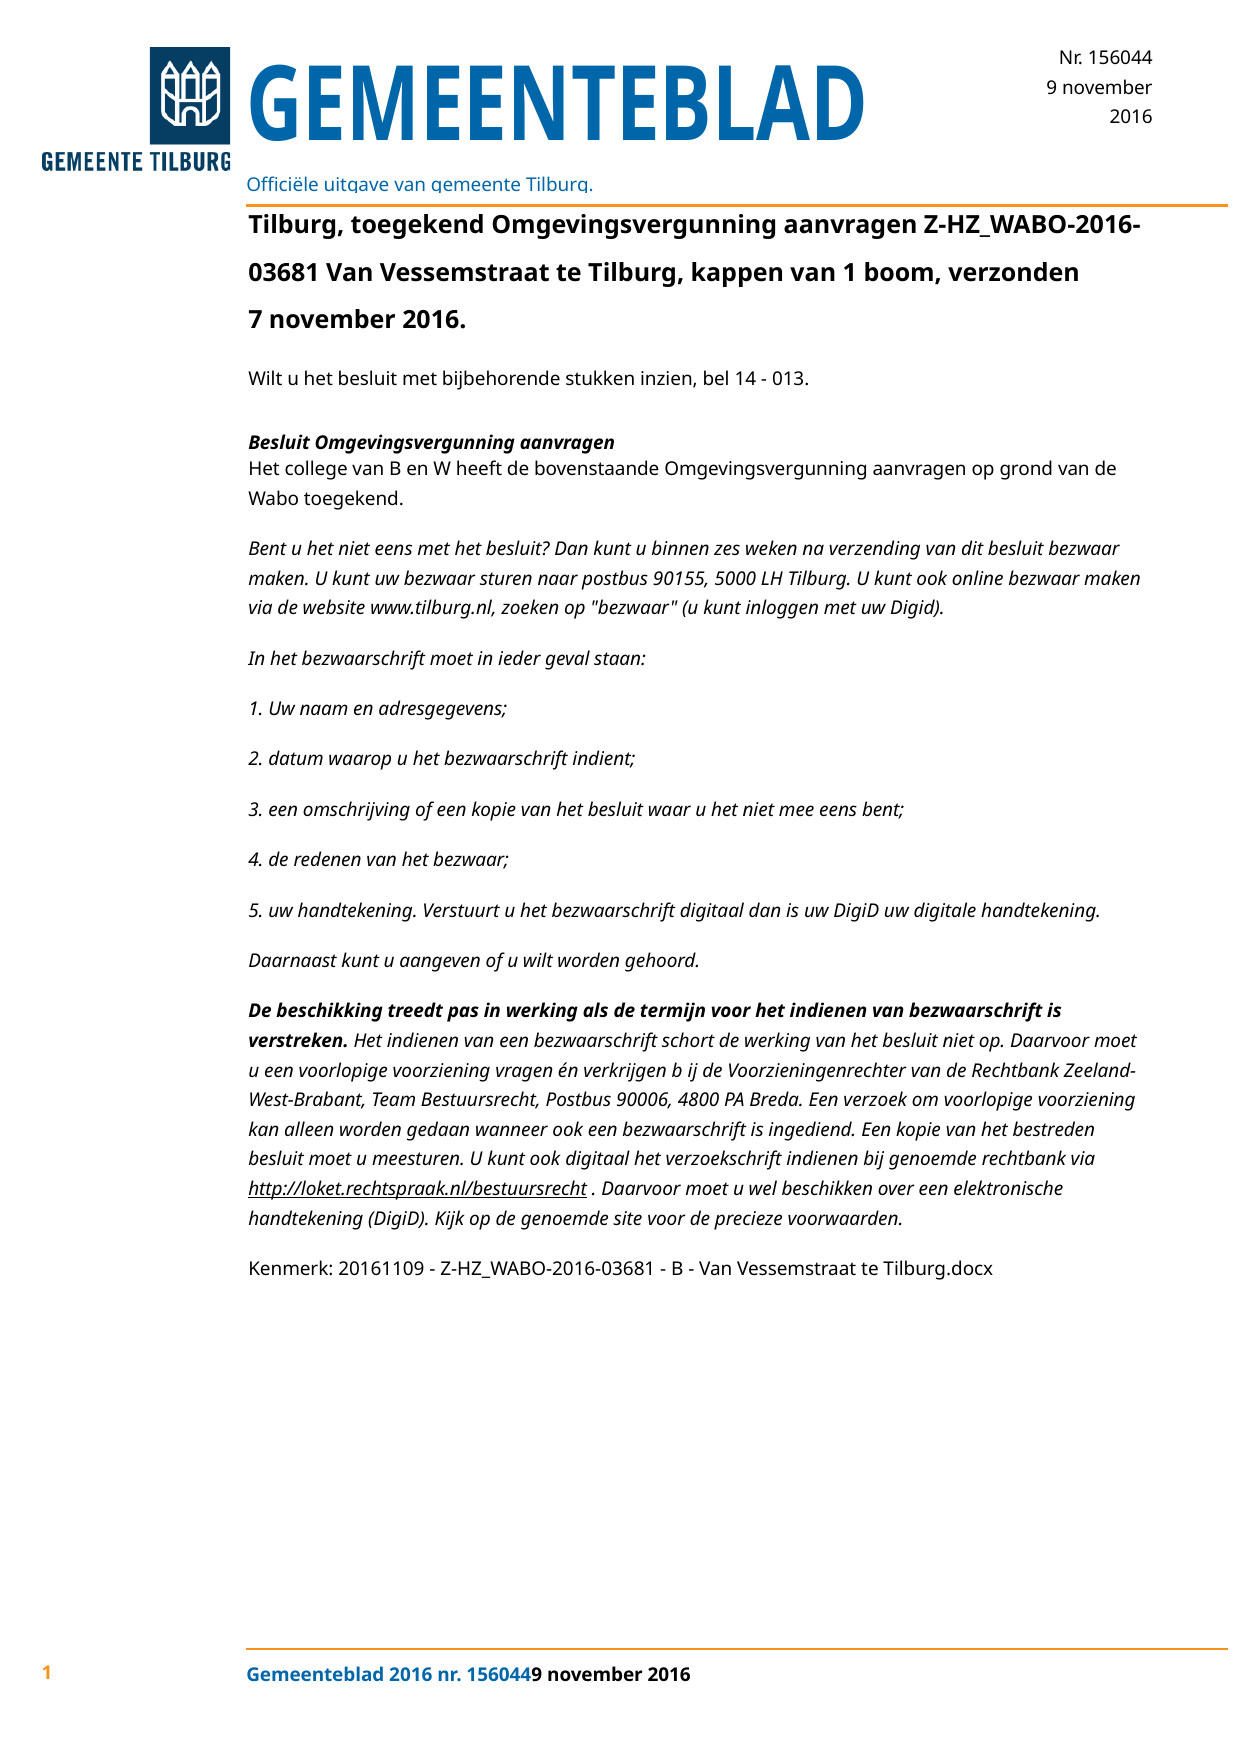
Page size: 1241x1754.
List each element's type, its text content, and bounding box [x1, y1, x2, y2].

text 4. de redenen van het bezwaar; [248, 846, 1152, 872]
picture [41, 47, 231, 172]
text Besluit Omgevingsvergunning aanvragen [248, 429, 1152, 455]
text 1. Uw naam en adresgegevens; [248, 695, 1152, 721]
text Bent u het niet eens met het besluit? Dan kunt u binnen zes weken na verzending van dit besluit bezwaar maken. U kunt uw bezwaar sturen naar postbus 90155, 5000 LH Tilburg. U kunt ook online bezwaar maken via de website www.tilburg.nl, zoeken op "bezwaar" (u kunt inloggen met uw Digid). [248, 535, 1152, 620]
text 5. uw handtekening. Verstuurt u het bezwaarschrift digitaal dan is uw DigiD uw digitale handtekening. [248, 897, 1152, 923]
text Kenmerk: 20161109 - Z-HZ_WABO-2016-03681 - B - Van Vessemstraat te Tilburg.docx [248, 1255, 1152, 1281]
text 2. datum waarop u het bezwaarschrift indient; [248, 746, 1152, 771]
text In het bezwaarschrift moet in ieder geval staan: [248, 645, 1152, 671]
text De beschikking treedt pas in werking als de termijn voor het indienen van bezwaarschrift is verstreken. Het indienen van een bezwaarschrift schort de werking van het besluit niet op. Daarvoor moet u een voorlopige voorziening vragen én verkrijgen b ij de Voorzieningenrechter van de Rechtbank Zeeland-West-Brabant, Team Bestuursrecht, Postbus 90006, 4800 PA Breda. Een verzoek om voorlopige voorziening kan alleen worden gedaan wanneer ook een bezwaarschrift is ingediend. Een kopie van het bestreden besluit moet u meesturen. U kunt ook digitaal het verzoekschrift indienen bij genoemde rechtbank via http://loket.rechtspraak.nl/bestuursrecht . Daarvoor moet u wel beschikken over een elektronische handtekening (DigiD). Kijk op de genoemde site voor de precieze voorwaarden. [248, 998, 1152, 1231]
text 3. een omschrijving of een kopie van het besluit waar u het niet mee eens bent; [248, 796, 1152, 822]
text Tilburg, toegekend Omgevingsvergunning aanvragen Z-HZ_WABO-2016-03681 Van Vessemstraat te Tilburg, kappen van 1 boom, verzonden 7 november 2016. [248, 207, 1152, 336]
text Het college van B en W heeft de bovenstaande Omgevingsvergunning aanvragen op grond van de Wabo toegekend. [248, 455, 1152, 511]
text Wilt u het besluit met bijbehorende stukken inzien, bel 14 - 013. [248, 366, 1152, 391]
text Daarnaast kunt u aangeven of u wilt worden gehoord. [248, 947, 1152, 973]
